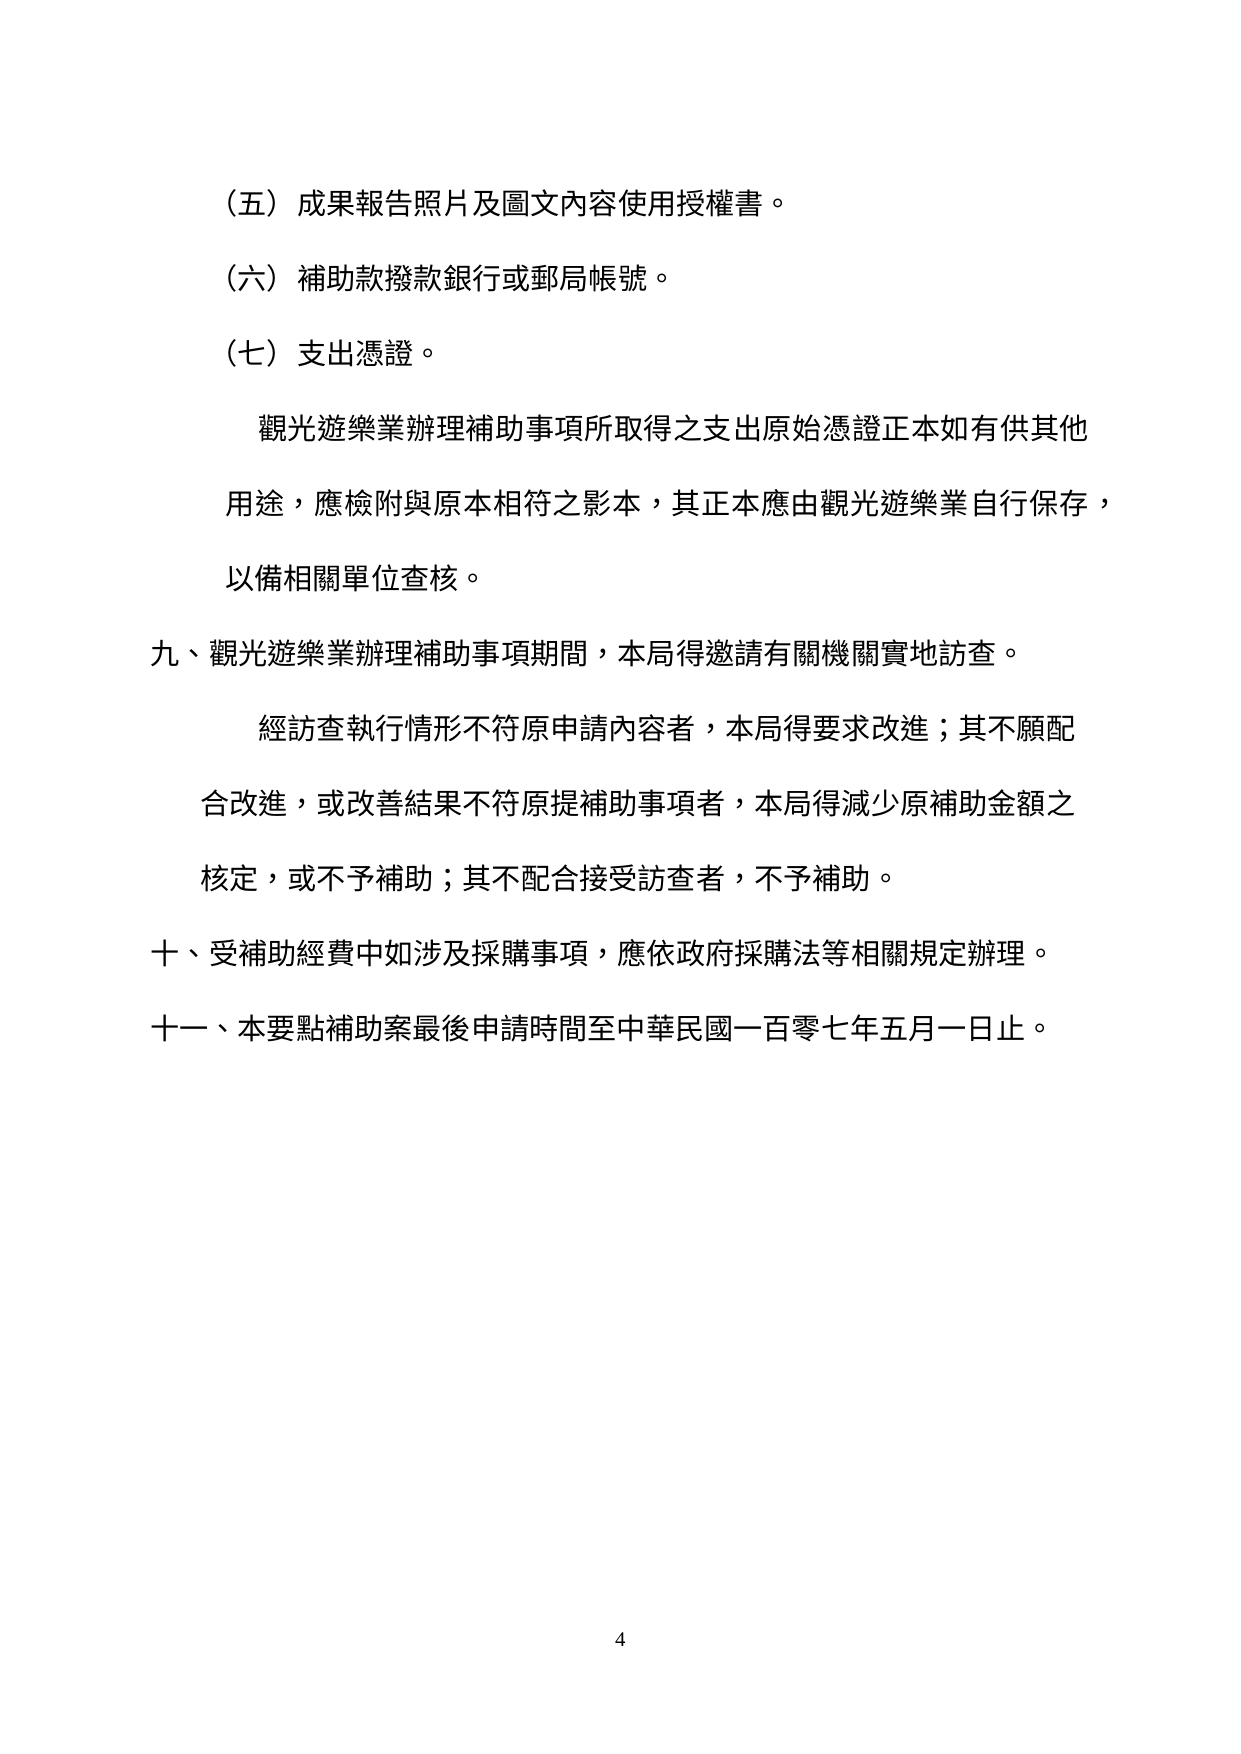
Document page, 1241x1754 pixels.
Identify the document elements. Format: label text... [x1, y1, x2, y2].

list 支出憑證。 [208, 314, 1090, 389]
list 觀光遊樂業辦理補助事項期間，本局得邀請有關機關實地訪查。 [150, 614, 1090, 689]
list 成果報告照片及圖文內容使用授權書。 [208, 164, 1090, 239]
list 受補助經費中如涉及採購事項，應依政府採購法等相關規定辦理。 [150, 914, 1090, 989]
text 觀光遊樂業辦理補助事項所取得之支出原始憑證正本如有供其他用途，應檢附與原本相符之影本，其正本應由觀光遊樂業自行保存，以備相關單位查核。 [225, 389, 1090, 614]
text 經訪查執行情形不符原申請內容者，本局得要求改進；其不願配合改進，或改善結果不符原提補助事項者，本局得減少原補助金額之核定，或不予補助；其不配合接受訪查者，不予補助。 [200, 689, 1090, 914]
text 十一、本要點補助案最後申請時間至中華民國一百零七年五月一日止。 [150, 989, 1090, 1064]
list 補助款撥款銀行或郵局帳號。 [208, 239, 1090, 314]
